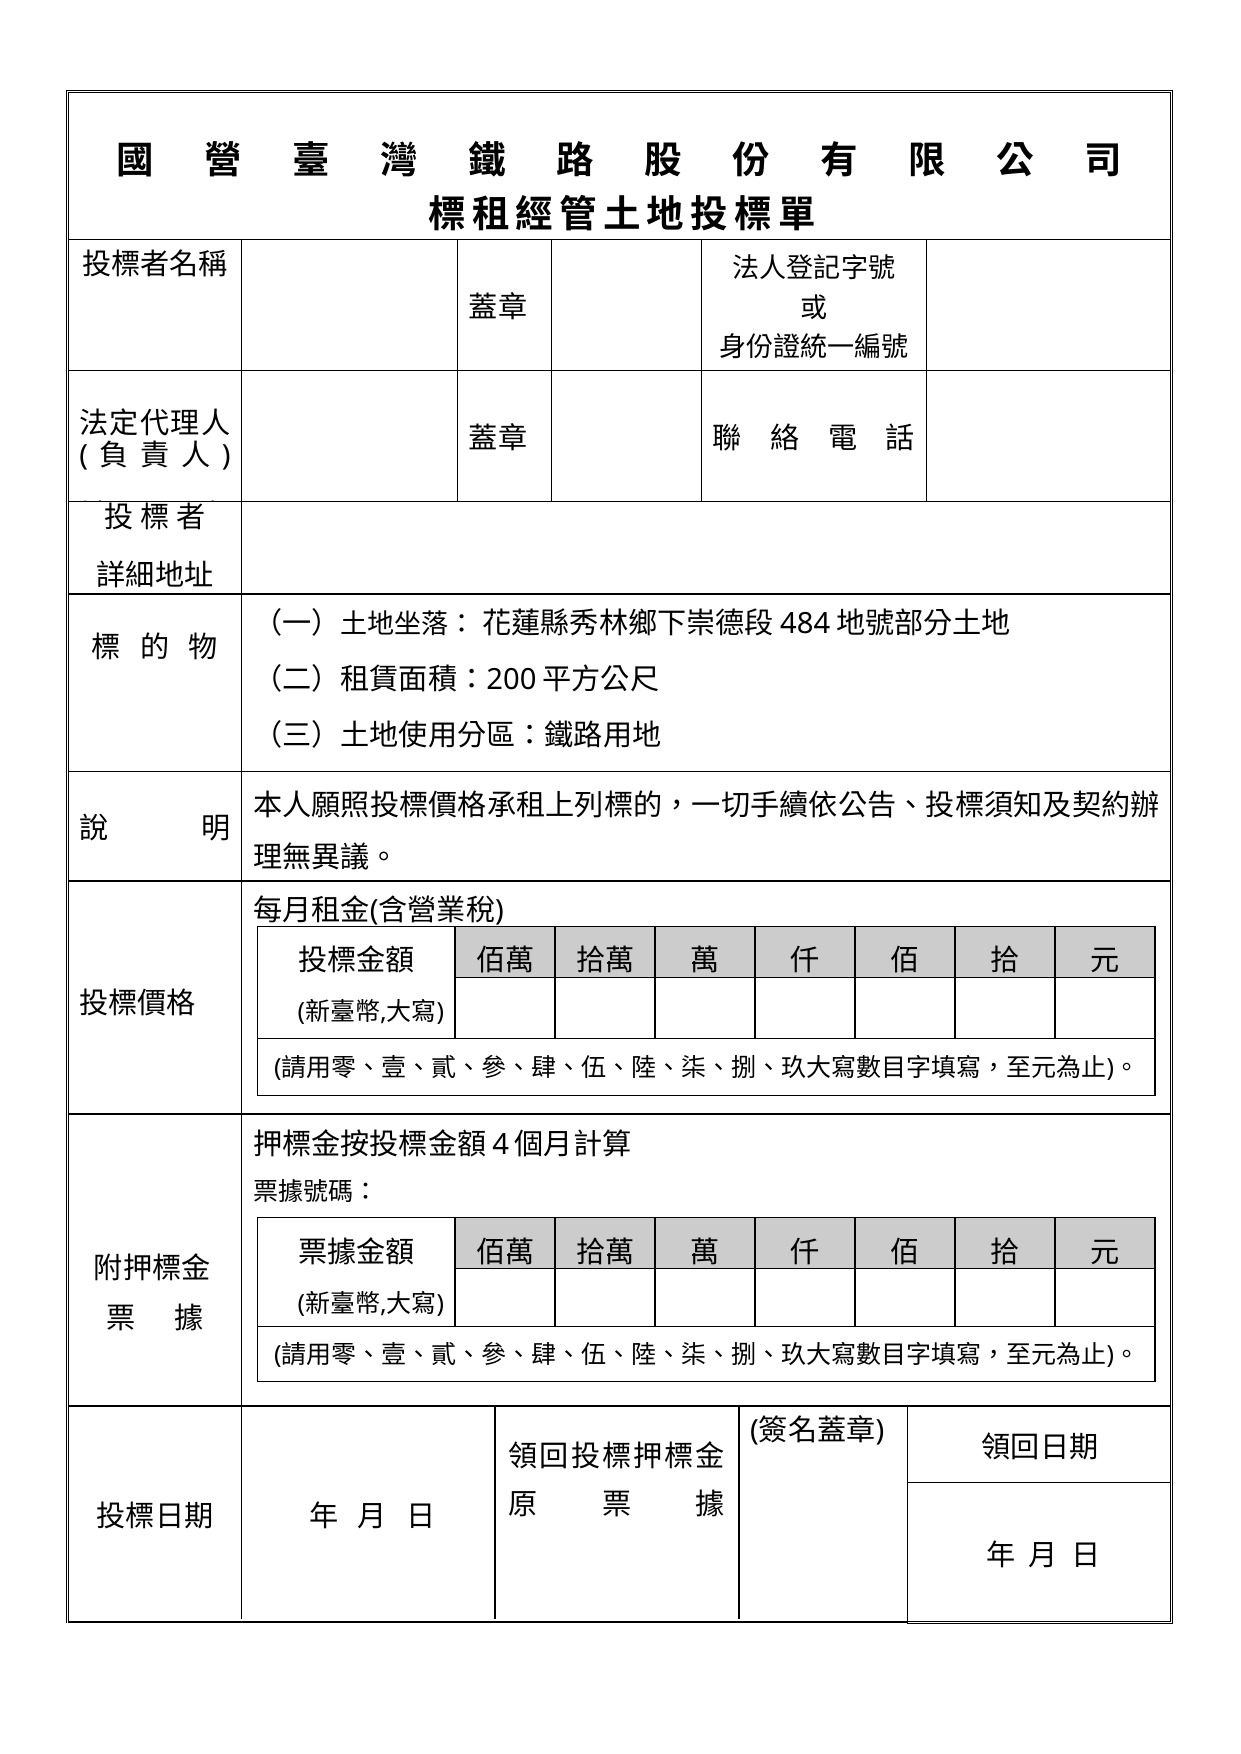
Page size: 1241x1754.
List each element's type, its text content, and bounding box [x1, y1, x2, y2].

table_header 仟 [756, 1218, 854, 1268]
table_cell 本人願照投標價格承租上列標的，一切手續依公告、投標須知及契約辦理無異議。 [242, 772, 1170, 880]
table_cell 投標者名稱 [69, 240, 241, 370]
table_header 元 [1056, 1218, 1154, 1268]
table_header 佰 [856, 927, 954, 977]
table_cell [242, 371, 457, 501]
table_cell [756, 1269, 854, 1326]
table_cell 聯絡電話 [702, 371, 926, 501]
table_cell [556, 1269, 654, 1326]
table_header 拾 [956, 1218, 1054, 1268]
table_cell [556, 978, 654, 1038]
table_cell [456, 1269, 554, 1326]
table_header 仟 [756, 927, 854, 977]
table_cell [1056, 1269, 1154, 1326]
table_cell [927, 371, 1170, 501]
table_header 萬 [656, 1218, 754, 1268]
table_header 萬 [656, 927, 754, 977]
table_cell 投標價格 [69, 882, 241, 1113]
table_cell 領回投標押標金 原票據 [495, 1407, 739, 1621]
table_header 元 [1056, 927, 1154, 977]
table_cell [756, 978, 854, 1038]
table_cell 領回日期 [908, 1407, 1170, 1482]
table_cell 押標金按投標金額4個月計算 票據號碼： [242, 1115, 1170, 1405]
table_cell 每月租金(含營業稅) [242, 882, 1170, 1113]
table_cell 投 標 者 詳細地址 [69, 502, 241, 593]
table_cell 法定代理人(負責人) 姓名 [69, 371, 241, 501]
table_header 國營臺灣鐵路股份有限公司 標租經管土地投標單 [69, 93, 1170, 239]
table_cell [242, 240, 457, 370]
table_cell [1056, 978, 1154, 1038]
table_cell 法人登記字號 或 身份證統一編號 [702, 240, 926, 370]
table_header 佰萬 [456, 927, 554, 977]
table_cell 標的物 [69, 595, 241, 771]
table_header 拾萬 [556, 927, 654, 977]
table_cell [456, 978, 554, 1038]
table_cell 年 月 日 [242, 1407, 495, 1621]
table_cell [956, 1269, 1054, 1326]
table_cell (簽名蓋章) [739, 1407, 907, 1621]
table_header 投標金額 (新臺幣,大寫) [258, 927, 454, 1038]
table_cell 蓋章 [458, 240, 551, 370]
table_header 票據金額 (新臺幣,大寫) [258, 1218, 454, 1326]
table_cell 附押標金 票 據 [69, 1115, 241, 1405]
table_cell （一）土地坐落： 花蓮縣秀林鄉下崇德段484地號部分土地 （二）租賃面積：200平方公尺 （三）土地使用分區：鐵路用地 [242, 595, 1170, 771]
table_cell [856, 1269, 954, 1326]
table_cell [552, 240, 701, 370]
table_cell 年 月 日 [908, 1483, 1170, 1621]
table_cell [856, 978, 954, 1038]
table_header 佰 [856, 1218, 954, 1268]
table_cell [656, 1269, 754, 1326]
table_header 拾 [956, 927, 1054, 977]
table_cell (請用零、壹、貳、參、肆、伍、陸、柒、捌、玖大寫數目字填寫，至元為止)。 [258, 1327, 1154, 1381]
table_cell [552, 371, 701, 501]
table_cell [956, 978, 1054, 1038]
table_header 拾萬 [556, 1218, 654, 1268]
table_cell 說明 [69, 772, 241, 880]
table_cell 投標日期 [69, 1407, 242, 1621]
table_header 佰萬 [456, 1218, 554, 1268]
table_cell [242, 502, 1170, 593]
table_cell 蓋章 [458, 371, 551, 501]
table_cell [927, 240, 1170, 370]
table_cell (請用零、壹、貳、參、肆、伍、陸、柒、捌、玖大寫數目字填寫，至元為止)。 [258, 1039, 1154, 1095]
table_cell [656, 978, 754, 1038]
